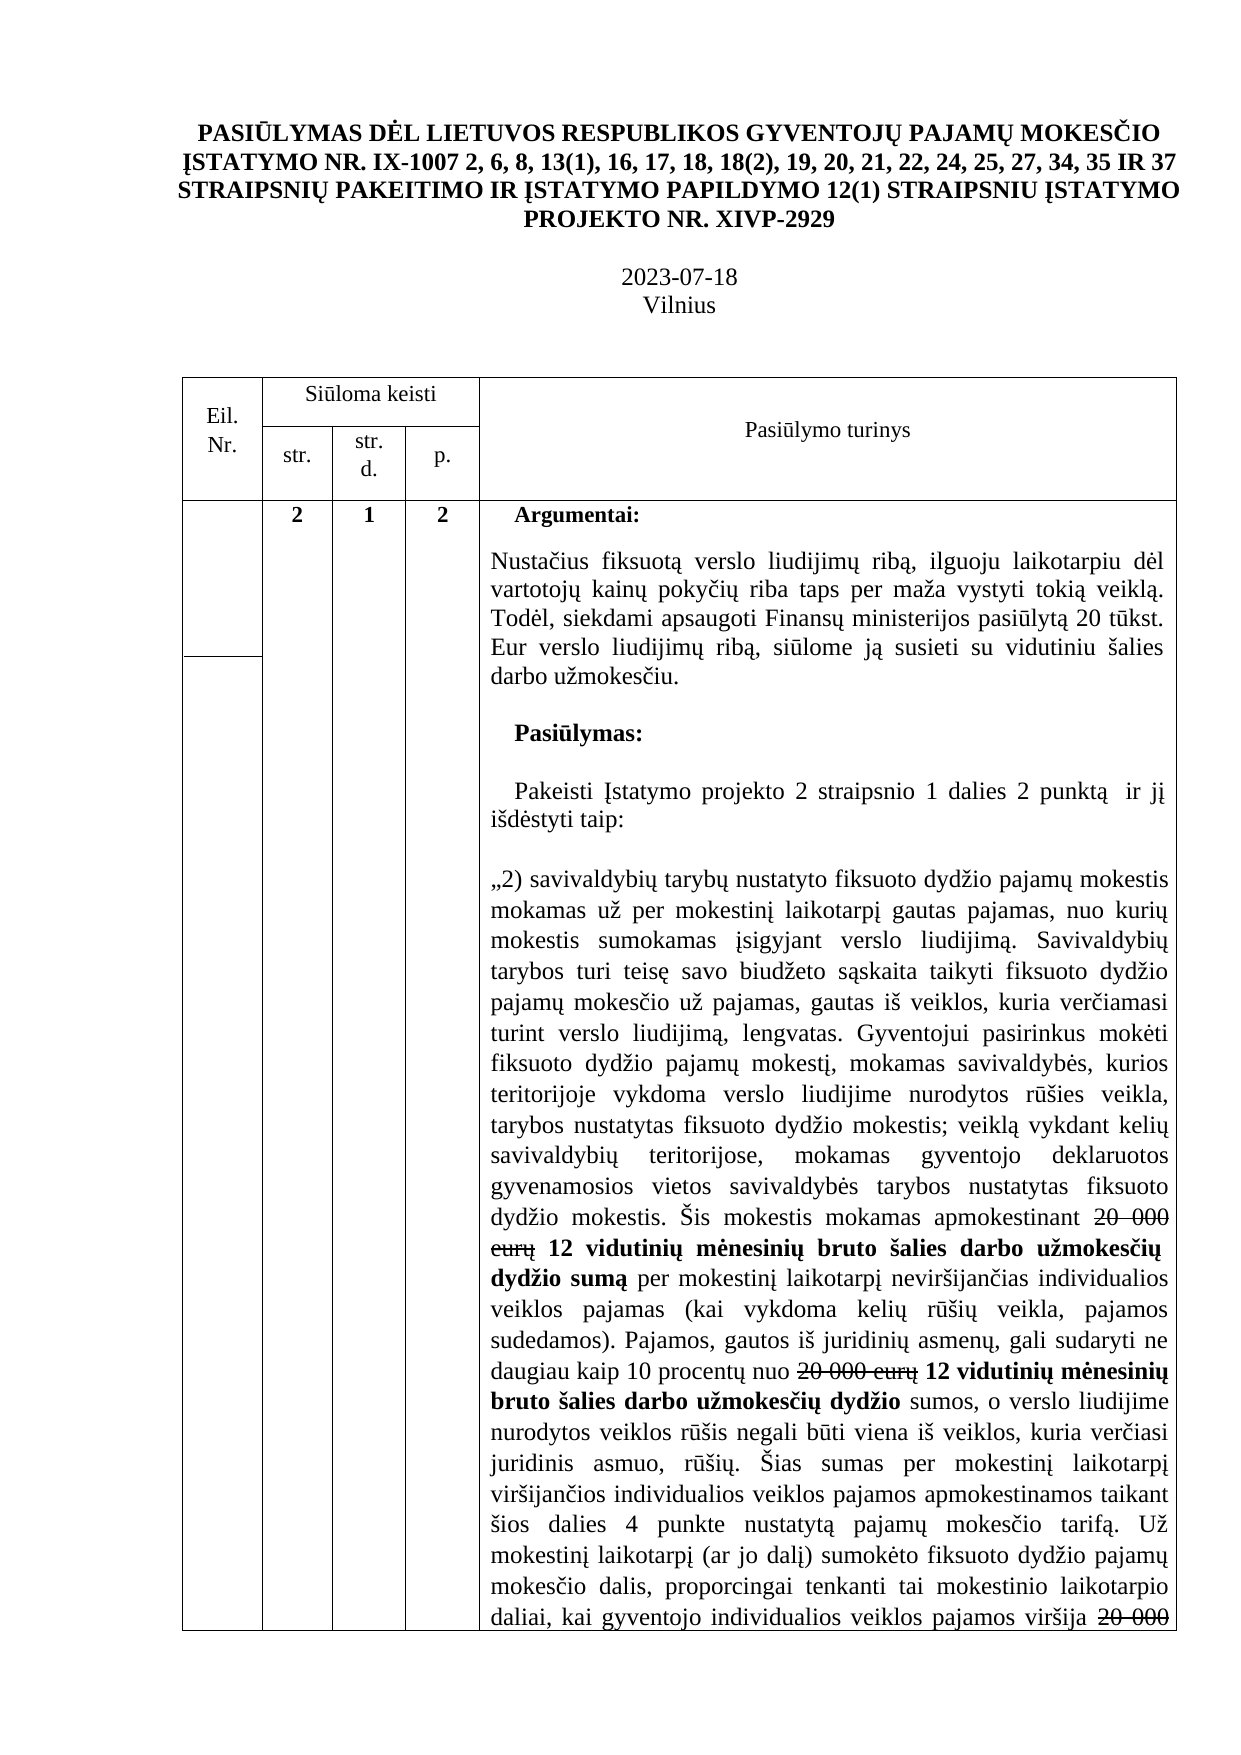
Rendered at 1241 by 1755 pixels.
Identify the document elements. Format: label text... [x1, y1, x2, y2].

table_cell str. d. [333, 427, 405, 500]
table_cell 2 [406, 501, 479, 1630]
table_cell 1 [333, 501, 405, 1630]
table_cell Argumentai: Nustačius fiksuotą verslo liudijimų ribą, ilguoju laikotarpiu dėl vartotojų kainų pokyčių riba taps per maža vystyti tokią veiklą. Todėl, siekdami apsaugoti Finansų ministerijos pasiūlytą 20 tūkst. Eur verslo liudijimų ribą, siūlome ją susieti su vidutiniu šalies darbo užmokesčiu. Pasiūlymas: Pakeisti Įstatymo projekto 2 straipsnio 1 dalies 2 punktą ir jį išdėstyti taip: „2) savivaldybių tarybų nustatyto fiksuoto dydžio pajamų mokestis mokamas už per mokestinį laikotarpį gautas pajamas, nuo kurių mokestis sumokamas įsigyjant verslo liudijimą. Savivaldybių tarybos turi teisę savo biudžeto sąskaita taikyti fiksuoto dydžio pajamų mokesčio už pajamas, gautas iš veiklos, kuria verčiamasi turint verslo liudijimą, lengvatas. Gyventojui pasirinkus mokėti fiksuoto dydžio pajamų mokestį, mokamas savivaldybės, kurios teritorijoje vykdoma verslo liudijime nurodytos rūšies veikla, tarybos nustatytas fiksuoto dydžio mokestis; veiklą vykdant kelių savivaldybių teritorijose, mokamas gyventojo deklaruotos gyvenamosios vietos savivaldybės tarybos nustatytas fiksuoto dydžio mokestis. Šis mokestis mokamas apmokestinant 20 000 eurų 12 vidutinių mėnesinių bruto šalies darbo užmokesčių dydžio sumą per mokestinį laikotarpį neviršijančias individualios veiklos pajamas (kai vykdoma kelių rūšių veikla, pajamos sudedamos). Pajamos, gautos iš juridinių asmenų, gali sudaryti ne daugiau kaip 10 procentų nuo 20 000 eurų 12 vidutinių mėnesinių bruto šalies darbo užmokesčių dydžio sumos, o verslo liudijime nurodytos veiklos rūšis negali būti viena iš veiklos, kuria verčiasi juridinis asmuo, rūšių. Šias sumas per mokestinį laikotarpį viršijančios individualios veiklos pajamos apmokestinamos taikant šios dalies 4 punkte nustatytą pajamų mokesčio tarifą. Už mokestinį laikotarpį (ar jo dalį) sumokėto fiksuoto dydžio pajamų mokesčio dalis, proporcingai tenkanti tai mokestinio laikotarpio daliai, kai gyventojo individualios veiklos pajamos viršija 20 000 [480, 501, 1176, 1630]
table_cell 2 [263, 501, 332, 1630]
table_cell 1. [183, 501, 262, 1630]
text PASIŪLYMAS DĖL LIETUVOS RESPUBLIKOS GYVENTOJŲ PAJAMŲ MOKESČIO ĮSTATYMO NR. IX-1007 2, 6, 8, 13(1), 16, 17, 18, 18(2), 19, 20, 21, 22, 24, 25, 27, 34, 35 IR 37 STRAIPSNIŲ PAKEITIMO IR ĮSTATYMO PAPILDYMO 12(1) STRAIPSNIU ĮSTATYMO PROJEKTO NR. XIVP-2929 [177, 118, 1181, 233]
table_cell str. [263, 427, 332, 500]
table_header Eil. Nr. [183, 378, 262, 500]
table_cell p. [406, 427, 479, 500]
text 2023-07-18 [177, 262, 1181, 291]
table_header Siūloma keisti [263, 378, 479, 426]
table_header Pasiūlymo turinys [480, 378, 1176, 500]
text Vilnius [177, 291, 1181, 319]
